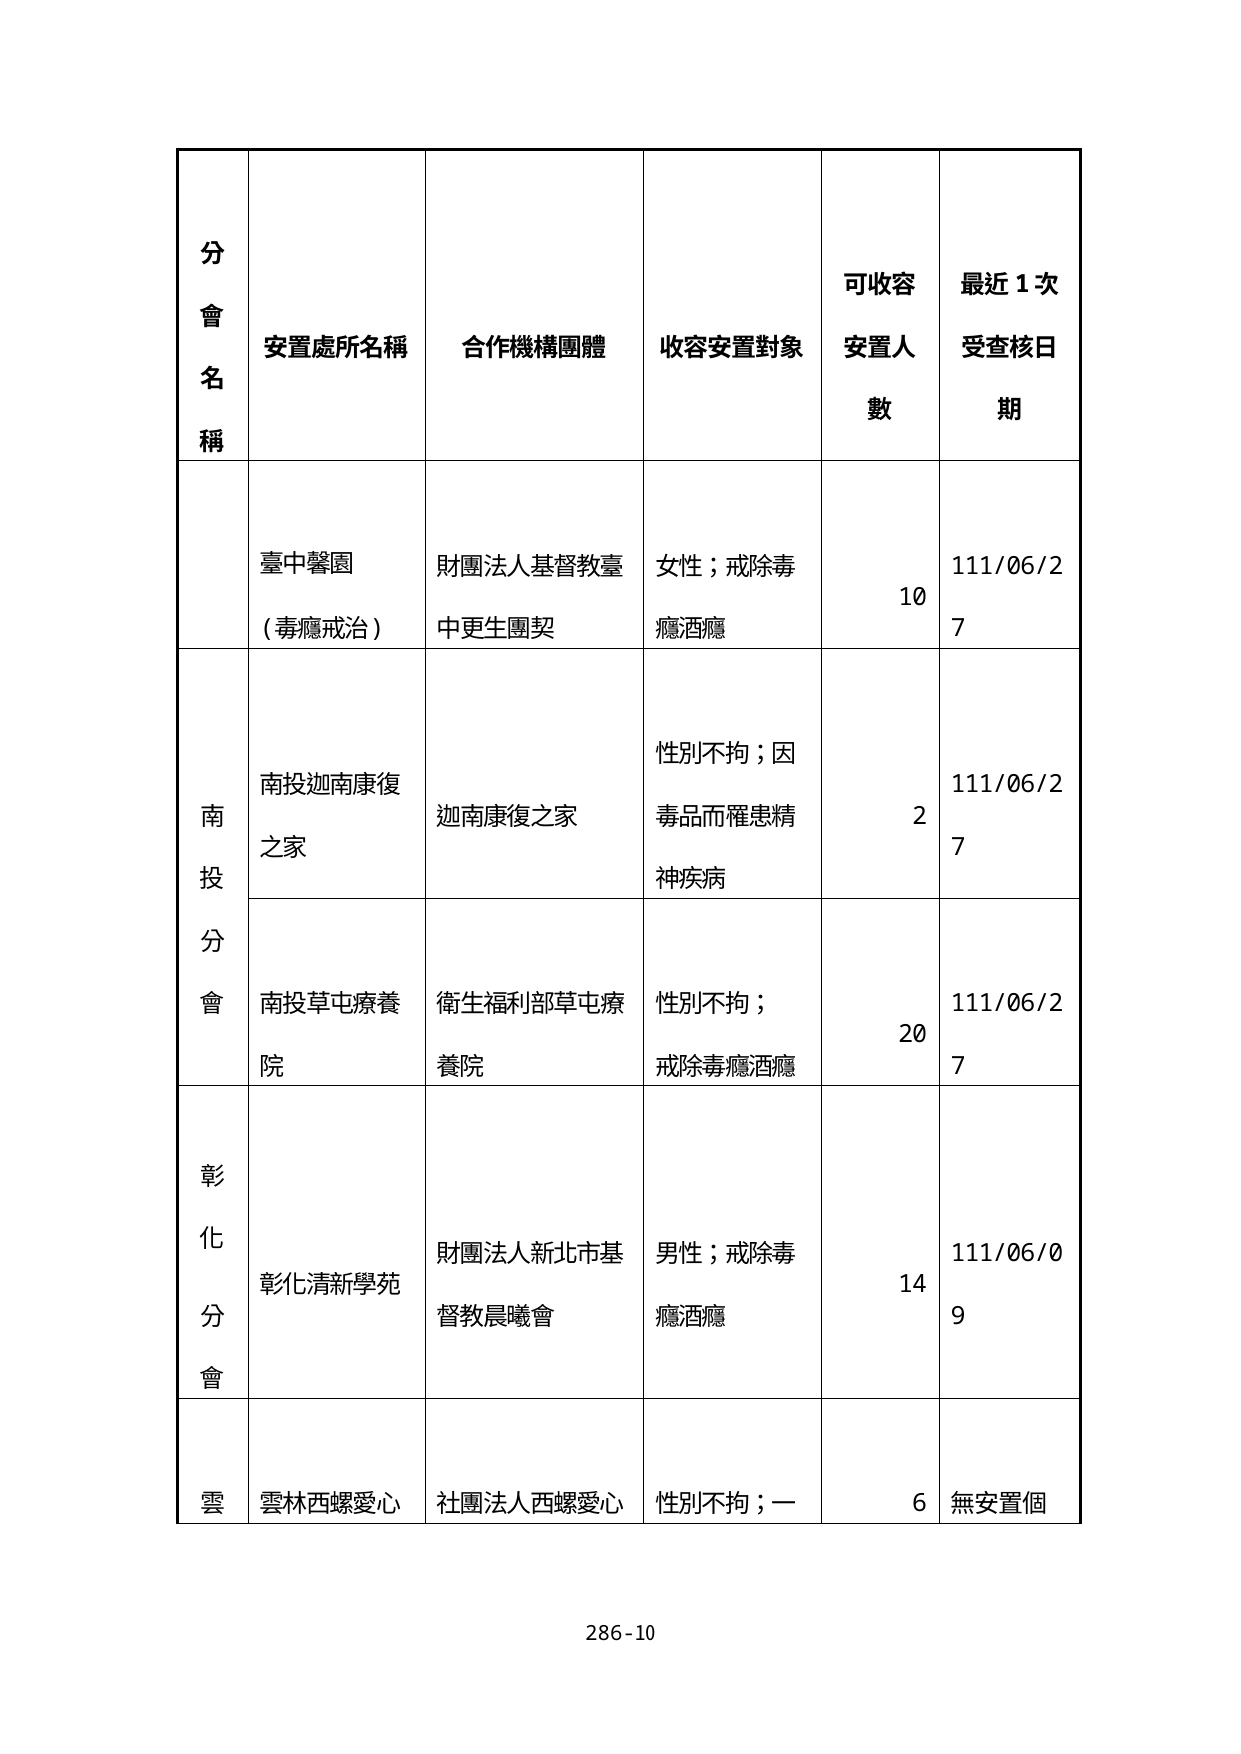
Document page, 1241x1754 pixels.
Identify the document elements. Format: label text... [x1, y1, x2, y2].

table_header 分會 名稱 [179, 151, 248, 460]
table_cell 男性；戒除毒癮酒癮 [644, 1086, 821, 1398]
table_cell 111/06/27 [940, 649, 1079, 898]
table_cell 財團法人基督教臺中更生團契 [426, 461, 643, 648]
table_cell 111/06/09 [940, 1086, 1079, 1398]
table_cell 111/06/27 [940, 461, 1079, 648]
table_cell 6 [822, 1399, 939, 1523]
table_cell 14 [822, 1086, 939, 1398]
table_cell 雲 [179, 1399, 248, 1523]
table_cell 財團法人新北市基督教晨曦會 [426, 1086, 643, 1398]
table_cell [179, 461, 248, 648]
table_cell 無安置個 [940, 1399, 1079, 1523]
table_cell 10 [822, 461, 939, 648]
table_header 合作機構團體 [426, 151, 643, 460]
table_cell 南投草屯療養院 [249, 899, 425, 1085]
table_cell 雲林西螺愛心 [249, 1399, 425, 1523]
table_cell 111/06/27 [940, 899, 1079, 1085]
table_header 收容安置對象 [644, 151, 821, 460]
table_cell 女性；戒除毒癮酒癮 [644, 461, 821, 648]
table_cell 臺中馨園 (毒癮戒治) [249, 461, 425, 648]
table_header 安置處所名稱 [249, 151, 425, 460]
table_cell 性別不拘； 戒除毒癮酒癮 [644, 899, 821, 1085]
table_cell 彰化 分會 [179, 1086, 248, 1398]
table_cell 2 [822, 649, 939, 898]
table_cell 性別不拘；因毒品而罹患精神疾病 [644, 649, 821, 898]
table_cell 迦南康復之家 [426, 649, 643, 898]
table_header 最近1次受查核日期 [940, 151, 1079, 460]
table_cell 衛生福利部草屯療養院 [426, 899, 643, 1085]
table_cell 彰化清新學苑 [249, 1086, 425, 1398]
table_cell 性別不拘；一 [644, 1399, 821, 1523]
table_cell 南投 分會 [179, 649, 248, 1085]
table_cell 南投迦南康復之家 [249, 649, 425, 898]
table_cell 社團法人西螺愛心 [426, 1399, 643, 1523]
table_cell 20 [822, 899, 939, 1085]
table_header 可收容安置人數 [822, 151, 939, 460]
